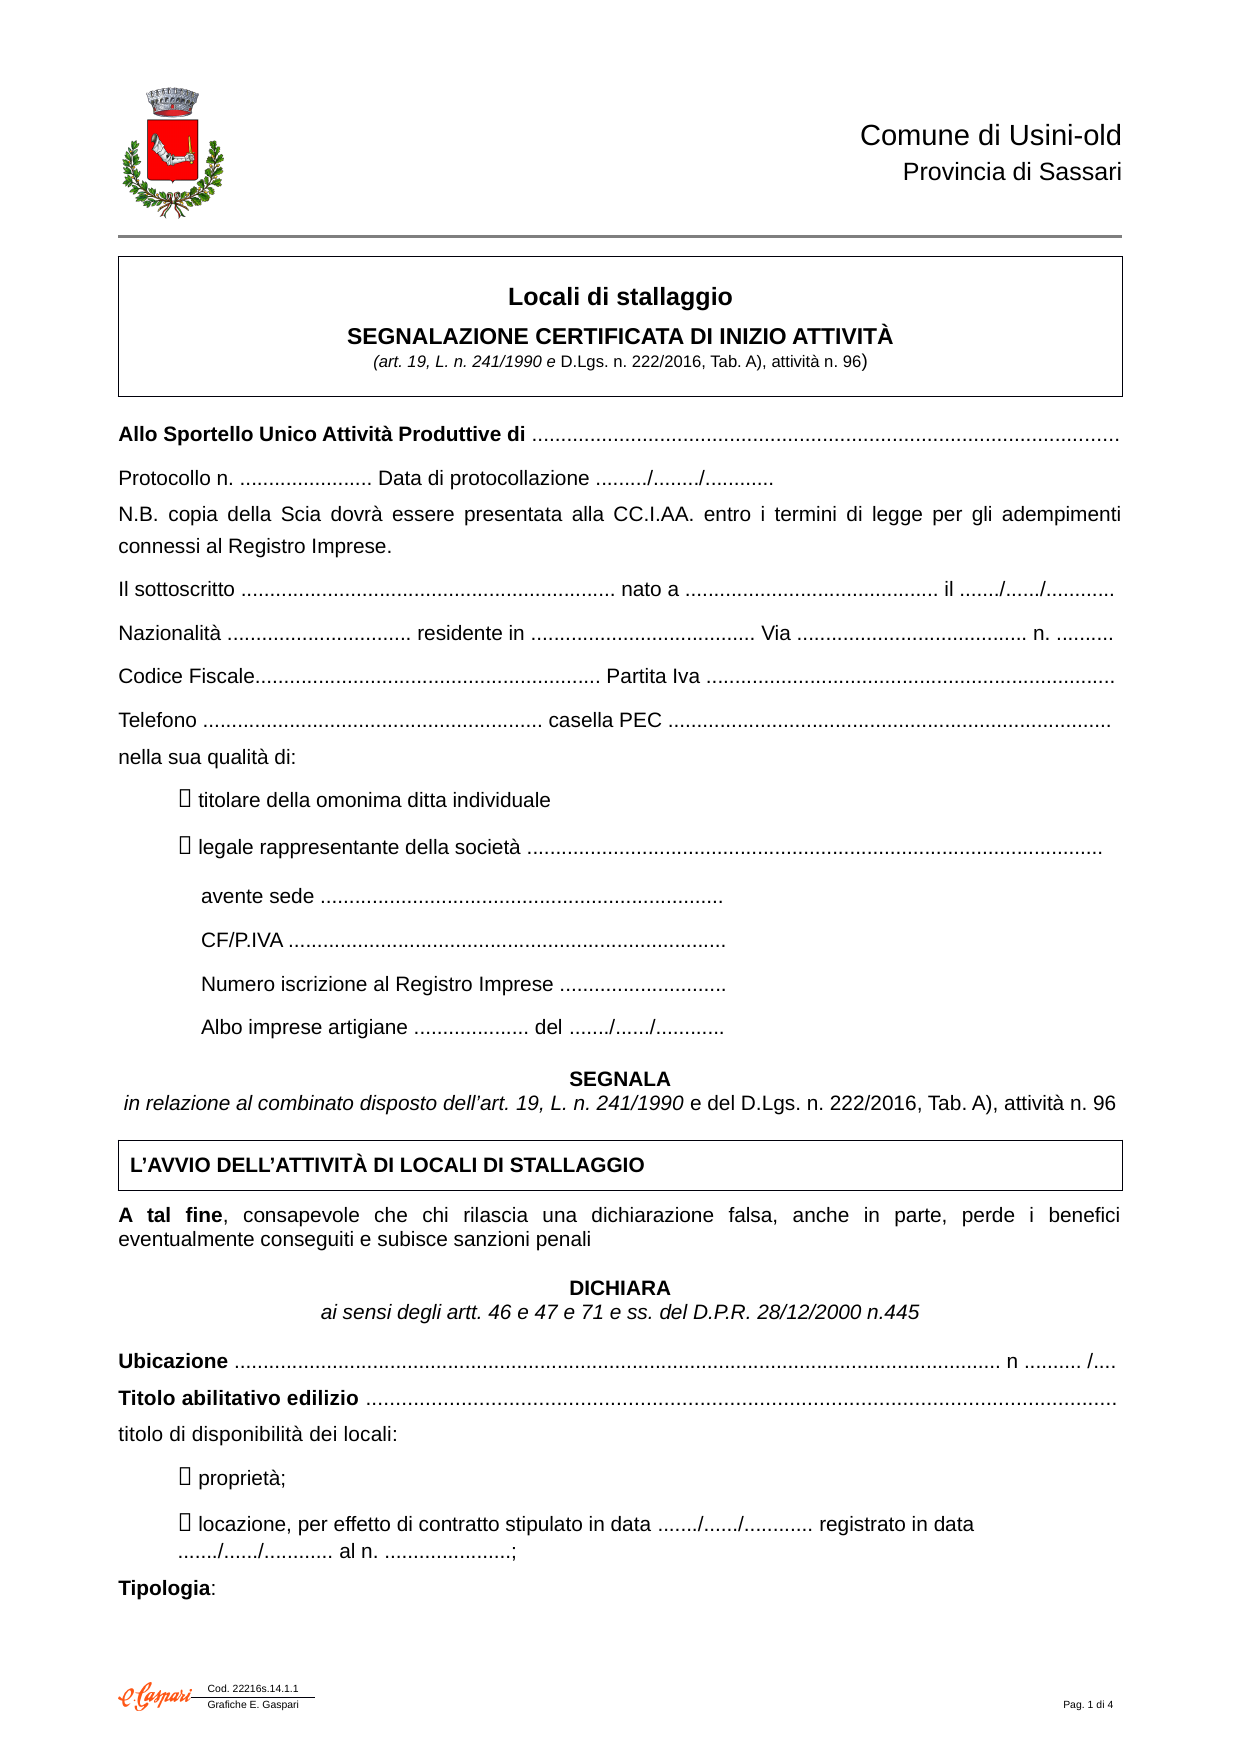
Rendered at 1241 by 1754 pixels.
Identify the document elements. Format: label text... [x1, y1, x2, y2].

table_header L’AVVIO DELL’ATTIVITÀ DI LOCALI DI STALLAGGIO [119, 1141, 1122, 1189]
picture [118, 1682, 192, 1711]
text  proprietà; [177, 1458, 1122, 1492]
text Nazionalità ................................ residente in ....................................... Via ........................................ n. .......... [118, 621, 1122, 645]
text Titolo abilitativo edilizio .............................................................................................................................. [118, 1385, 1122, 1409]
text A tal fine, consapevole che chi rilascia una dichiarazione falsa, anche in parte, perde i benefici eventualmente conseguiti e subisce sanzioni penali [118, 1203, 1122, 1251]
text Albo imprese artigiane .................... del ......./....../............ [201, 1015, 1122, 1039]
table_header Locali di stallaggio SEGNALAZIONE CERTIFICATA DI INIZIO ATTIVITÀ (art. 19, L. n. 241/1990 e D.Lgs. n. 222/2016, Tab. A), attività n. 96) [119, 257, 1122, 396]
text Comune di Usini-old [118, 118, 1122, 152]
text Ubicazione ..................................................................................................................................... n .......... /.... [118, 1349, 1122, 1373]
text Protocollo n. ....................... Data di protocollazione ........./......../............ [118, 466, 1122, 490]
text Telefono ........................................................... casella PEC ............................................................................. [118, 708, 1122, 732]
text Il sottoscritto ................................................................. nato a ............................................ il ......./....../............ [118, 577, 1122, 601]
picture [122, 152, 224, 157]
text avente sede ...................................................................... [201, 884, 1122, 908]
text in relazione al combinato disposto dell’art. 19, L. n. 241/1990 e del D.Lgs. n. 222/2016, Tab. A), attività n. 96 [118, 1091, 1122, 1114]
text SEGNALA [118, 1067, 1122, 1091]
text CF/P.IVA ............................................................................ [201, 928, 1122, 952]
text nella sua qualità di: [118, 744, 1122, 768]
text  locazione, per effetto di contratto stipulato in data ......./....../............ registrato in data ......./....../............ al n. ......................; [177, 1505, 1122, 1563]
text DICHIARA [118, 1276, 1122, 1300]
text Codice Fiscale............................................................ Partita Iva ....................................................................... [118, 664, 1122, 688]
text  titolare della omonima ditta individuale [177, 781, 1122, 815]
text ai sensi degli artt. 46 e 47 e 71 e ss. del D.P.R. 28/12/2000 n.445 [118, 1300, 1122, 1324]
picture [122, 185, 224, 219]
text Allo Sportello Unico Attività Produttive di [118, 422, 1122, 446]
text Tipologia: [118, 1575, 1128, 1599]
picture [122, 87, 224, 118]
text titolo di disponibilità dei locali: [118, 1422, 1122, 1446]
text  legale rappresentante della società .................................................................................................... [177, 827, 1122, 862]
text Numero iscrizione al Registro Imprese ............................. [201, 972, 1122, 996]
text N.B. copia della Scia dovrà essere presentata alla CC.I.AA. entro i termini di legge per gli adempimenti connessi al Registro Imprese. [118, 502, 1122, 557]
text Provincia di Sassari [118, 157, 1122, 185]
